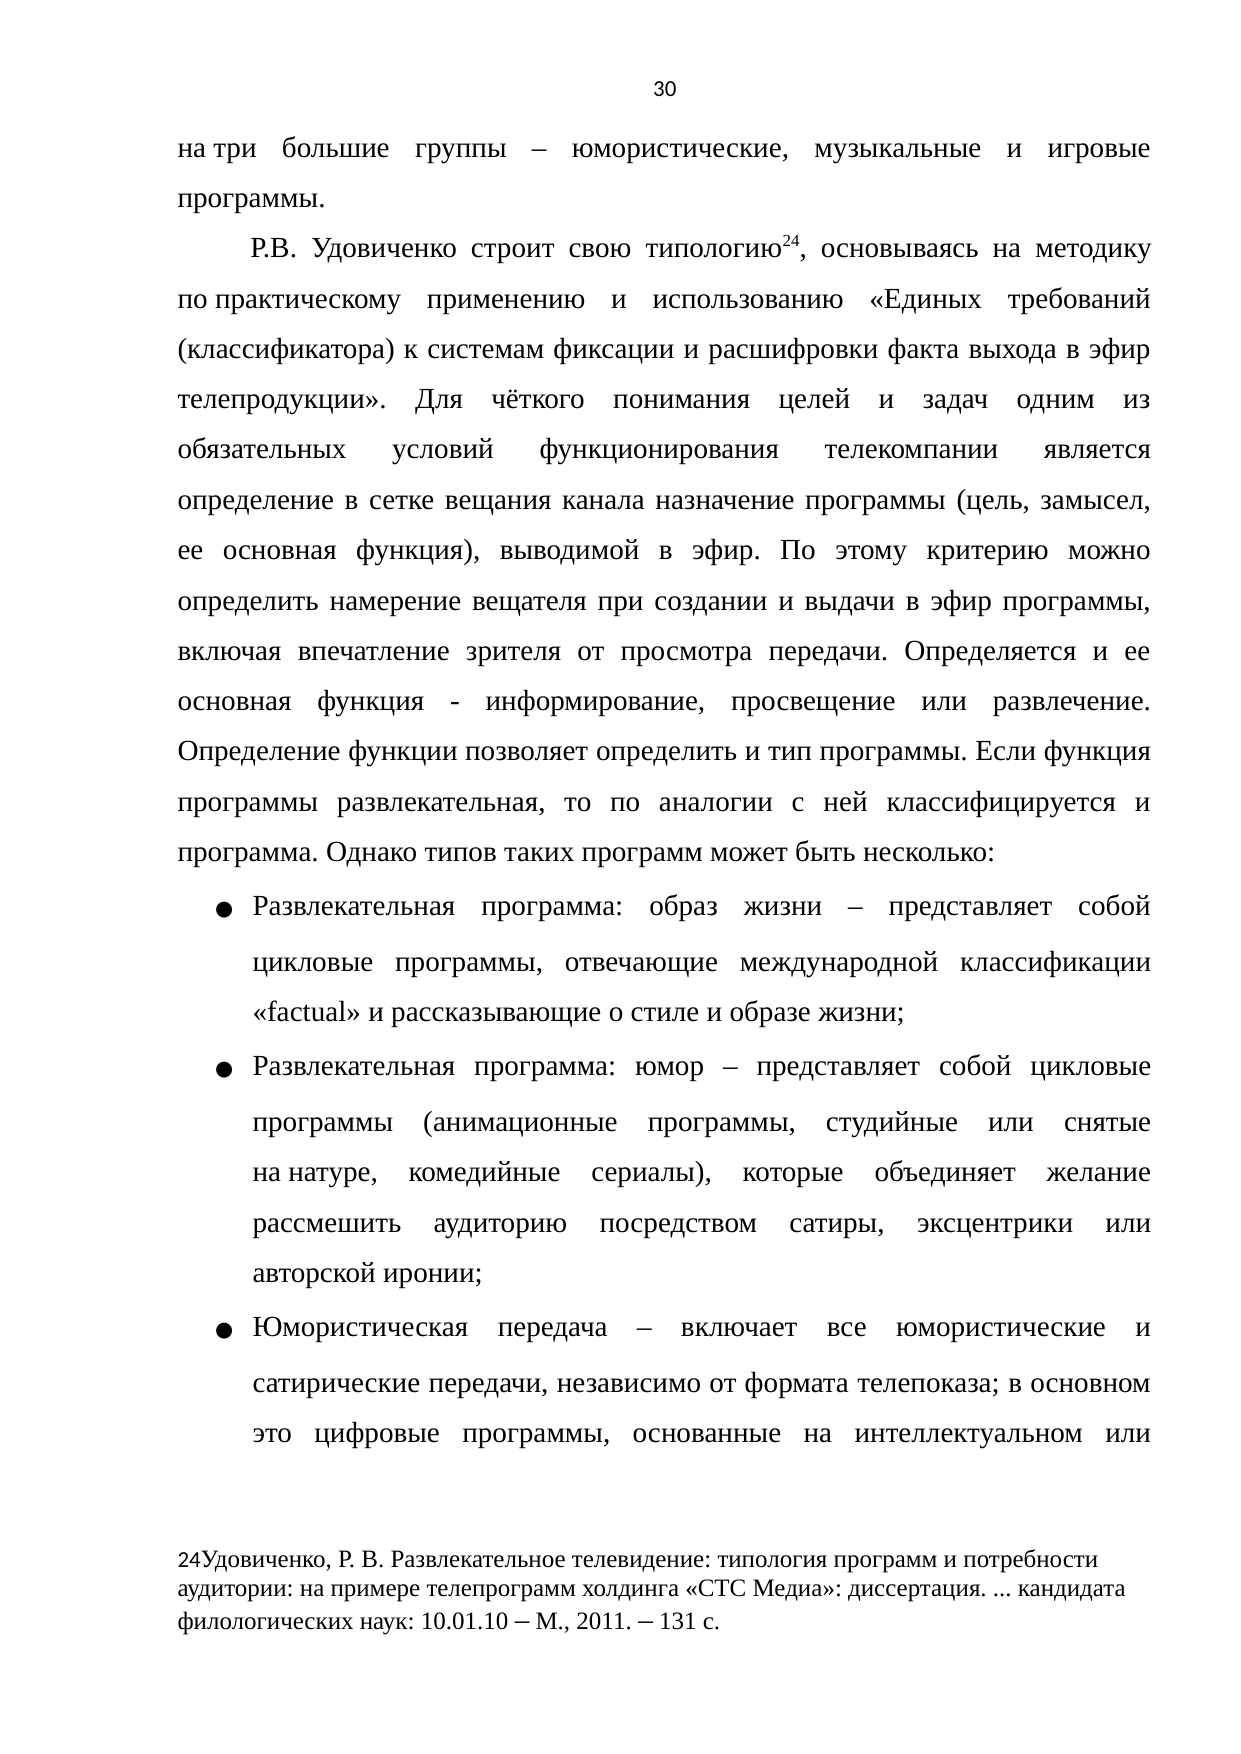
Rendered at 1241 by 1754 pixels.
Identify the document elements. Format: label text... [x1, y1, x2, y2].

list Развлекательная программа: юмор – представляет собой цикловые программы (анимационные программы, студийные или снятые на натуре, комедийные сериалы), которые объединяет желание рассмешить аудиторию посредством сатиры, эксцентрики или авторской иронии; [215, 1044, 1152, 1288]
list Развлекательная программа: образ жизни – представляет собой цикловые программы, отвечающие международной классификации «factual» и рассказывающие о стиле и образе жизни; [215, 884, 1152, 1028]
text на три большие группы – юмористические, музыкальные и игровые программы. [177, 130, 1152, 214]
text Р.В. Удовиченко строит свою типологию, основываясь на методику по практическому применению и использованию «Единых требований (классификатора) к системам фиксации и расшифровки факта выхода в эфир телепродукции». Для чёткого понимания целей и задач одним из обязательных условий функционирования телекомпании является определение в сетке вещания канала назначение программы (цель, замысел, ее основная функция), выводимой в эфир. По этому критерию можно определить намерение вещателя при создании и выдачи в эфир программы, включая впечатление зрителя от просмотра передачи. Определяется и ее основная функция - информирование, просвещение или развлечение. Определение функции позволяет определить и тип программы. Если функция программы развлекательная, то по аналогии с ней классифицируется и программа. Однако типов таких программ может быть несколько: [177, 230, 1152, 868]
list Юмористическая передача – включает все юмористические и сатирические передачи, независимо от формата телепоказа; в основном это цифровые программы, основанные на интеллектуальном или [215, 1305, 1152, 1449]
text Удовиченко, Р. В. Развлекательное телевидение: типология программ и потребности аудитории: на примере телепрограмм холдинга «СТС Медиа»: диссертация. ... кандидата филологических наук: 10.01.10 – М., 2011. – 131 с. [177, 1544, 1152, 1636]
